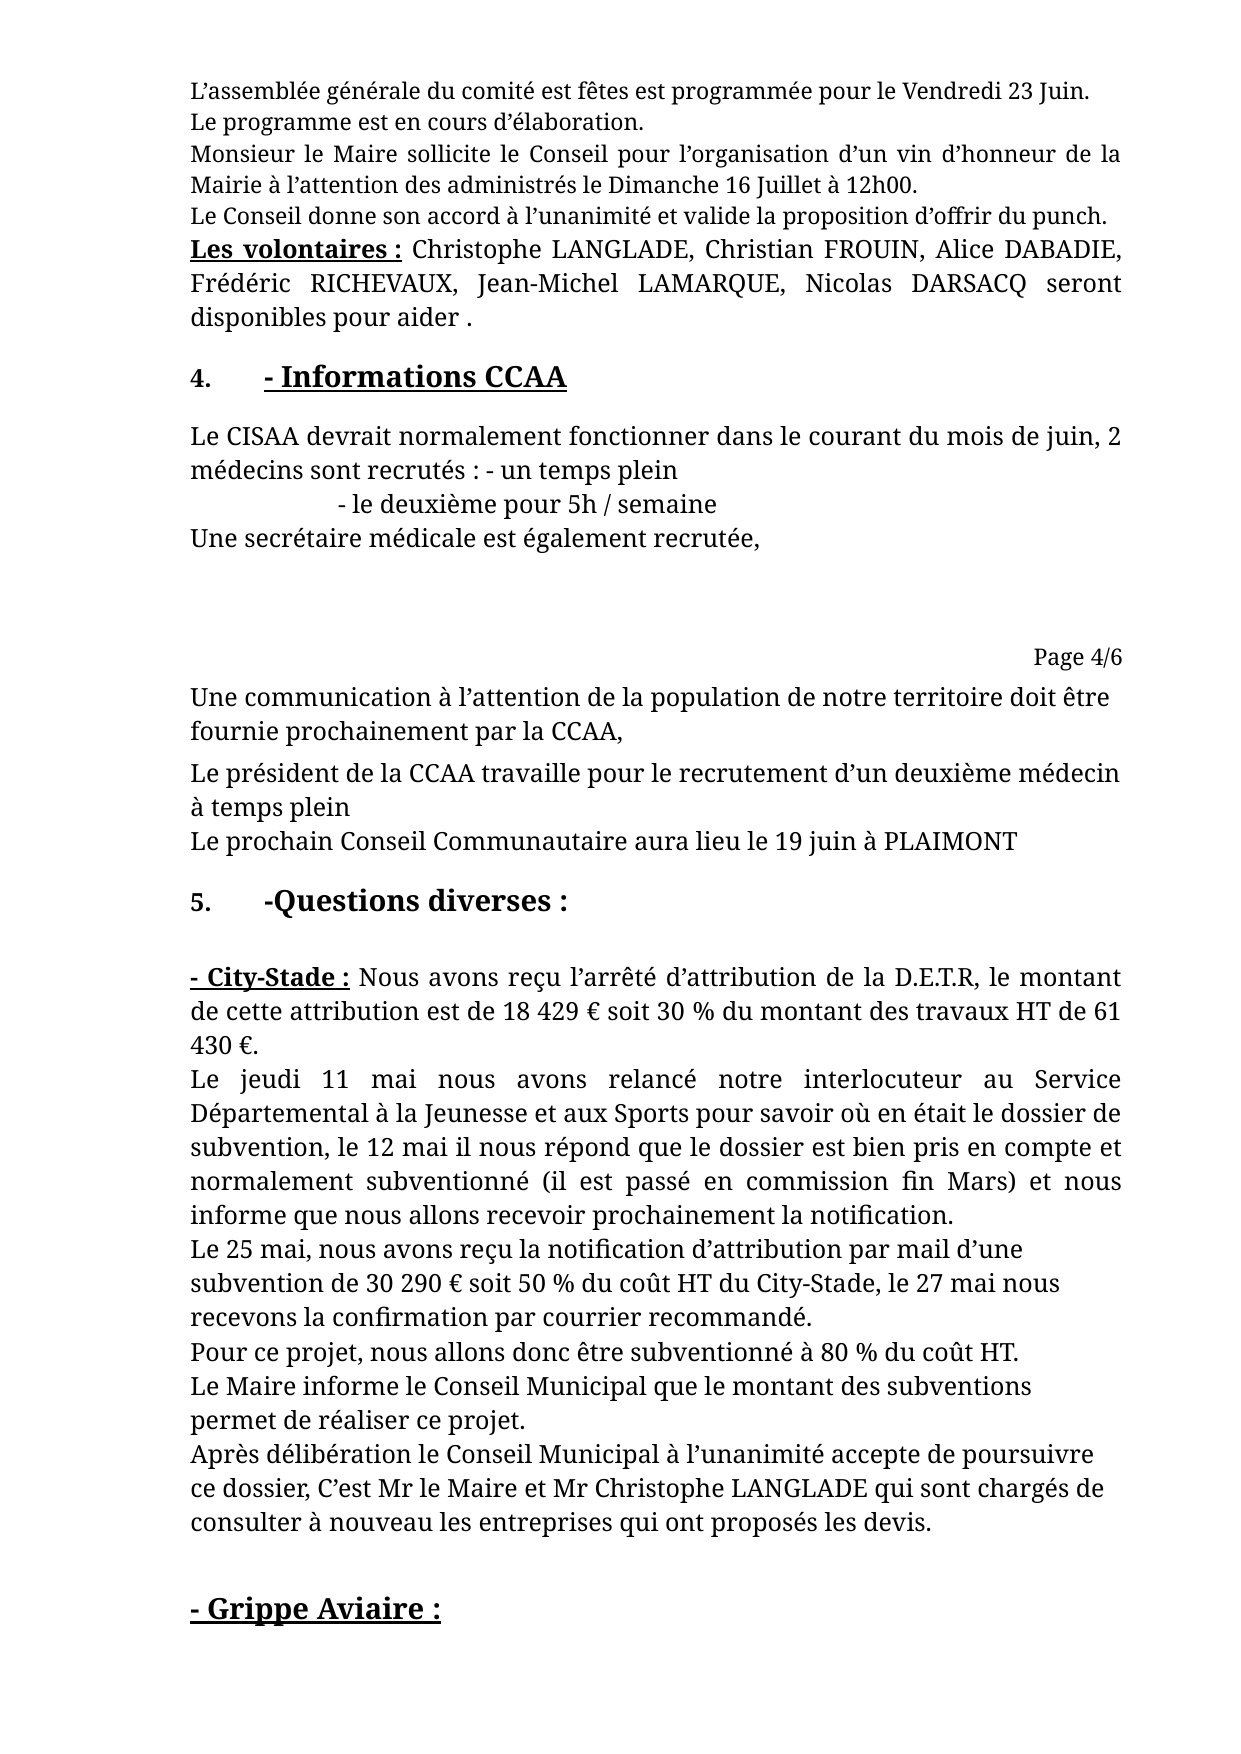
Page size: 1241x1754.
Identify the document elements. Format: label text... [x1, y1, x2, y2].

text - Grippe Aviaire : [190, 1561, 1123, 1635]
text Une communication à l’attention de la population de notre territoire doit être fournie prochainement par la CCAA, [190, 679, 1123, 747]
list - Informations CCAA [190, 356, 1123, 396]
text Le jeudi 11 mai nous avons relancé notre interlocuteur au Service Départemental à la Jeunesse et aux Sports pour savoir où en était le dossier de subvention, le 12 mai il nous répond que le dossier est bien pris en compte et normalement subventionné (il est passé en commission fin Mars) et nous informe que nous allons recevoir prochainement la notification. [190, 1062, 1123, 1232]
text Monsieur le Maire sollicite le Conseil pour l’organisation d’un vin d’honneur de la Mairie à l’attention des administrés le Dimanche 16 Juillet à 12h00. [190, 137, 1123, 200]
text Le Maire informe le Conseil Municipal que le montant des subventions permet de réaliser ce projet. [190, 1368, 1123, 1436]
text Le président de la CCAA travaille pour le recrutement d’un deuxième médecin à temps plein [190, 755, 1123, 823]
text Le 25 mai, nous avons reçu la notification d’attribution par mail d’une subvention de 30 290 € soit 50 % du coût HT du City-Stade, le 27 mai nous recevons la confirmation par courrier recommandé. [190, 1232, 1123, 1334]
text Une secrétaire médicale est également recrutée, [190, 521, 1123, 555]
text Page 4/6 [190, 640, 1123, 672]
text Les volontaires : Christophe LANGLADE, Christian FROUIN, Alice DABADIE, Frédéric RICHEVAUX, Jean-Michel LAMARQUE, Nicolas DARSACQ seront disponibles pour aider . [190, 231, 1123, 333]
text Le programme est en cours d’élaboration. [190, 106, 1123, 137]
text Le Conseil donne son accord à l’unanimité et valide la proposition d’offrir du punch. [190, 200, 1123, 231]
text Le CISAA devrait normalement fonctionner dans le courant du mois de juin, 2 médecins sont recrutés : - un temps plein [190, 418, 1123, 487]
text Après délibération le Conseil Municipal à l’unanimité accepte de poursuivre ce dossier, C’est Mr le Maire et Mr Christophe LANGLADE qui sont chargés de consulter à nouveau les entreprises qui ont proposés les devis. [190, 1436, 1123, 1538]
text Pour ce projet, nous allons donc être subventionné à 80 % du coût HT. [190, 1334, 1123, 1368]
text - City-Stade : Nous avons reçu l’arrêté d’attribution de la D.E.T.R, le montant de cette attribution est de 18 429 € soit 30 % du montant des travaux HT de 61 430 €. [190, 959, 1123, 1062]
text L’assemblée générale du comité est fêtes est programmée pour le Vendredi 23 Juin. [190, 75, 1123, 106]
text - le deuxième pour 5h / semaine [190, 487, 1123, 521]
text Le prochain Conseil Communautaire aura lieu le 19 juin à PLAIMONT [190, 823, 1123, 857]
list -Questions diverses : [190, 880, 1123, 920]
